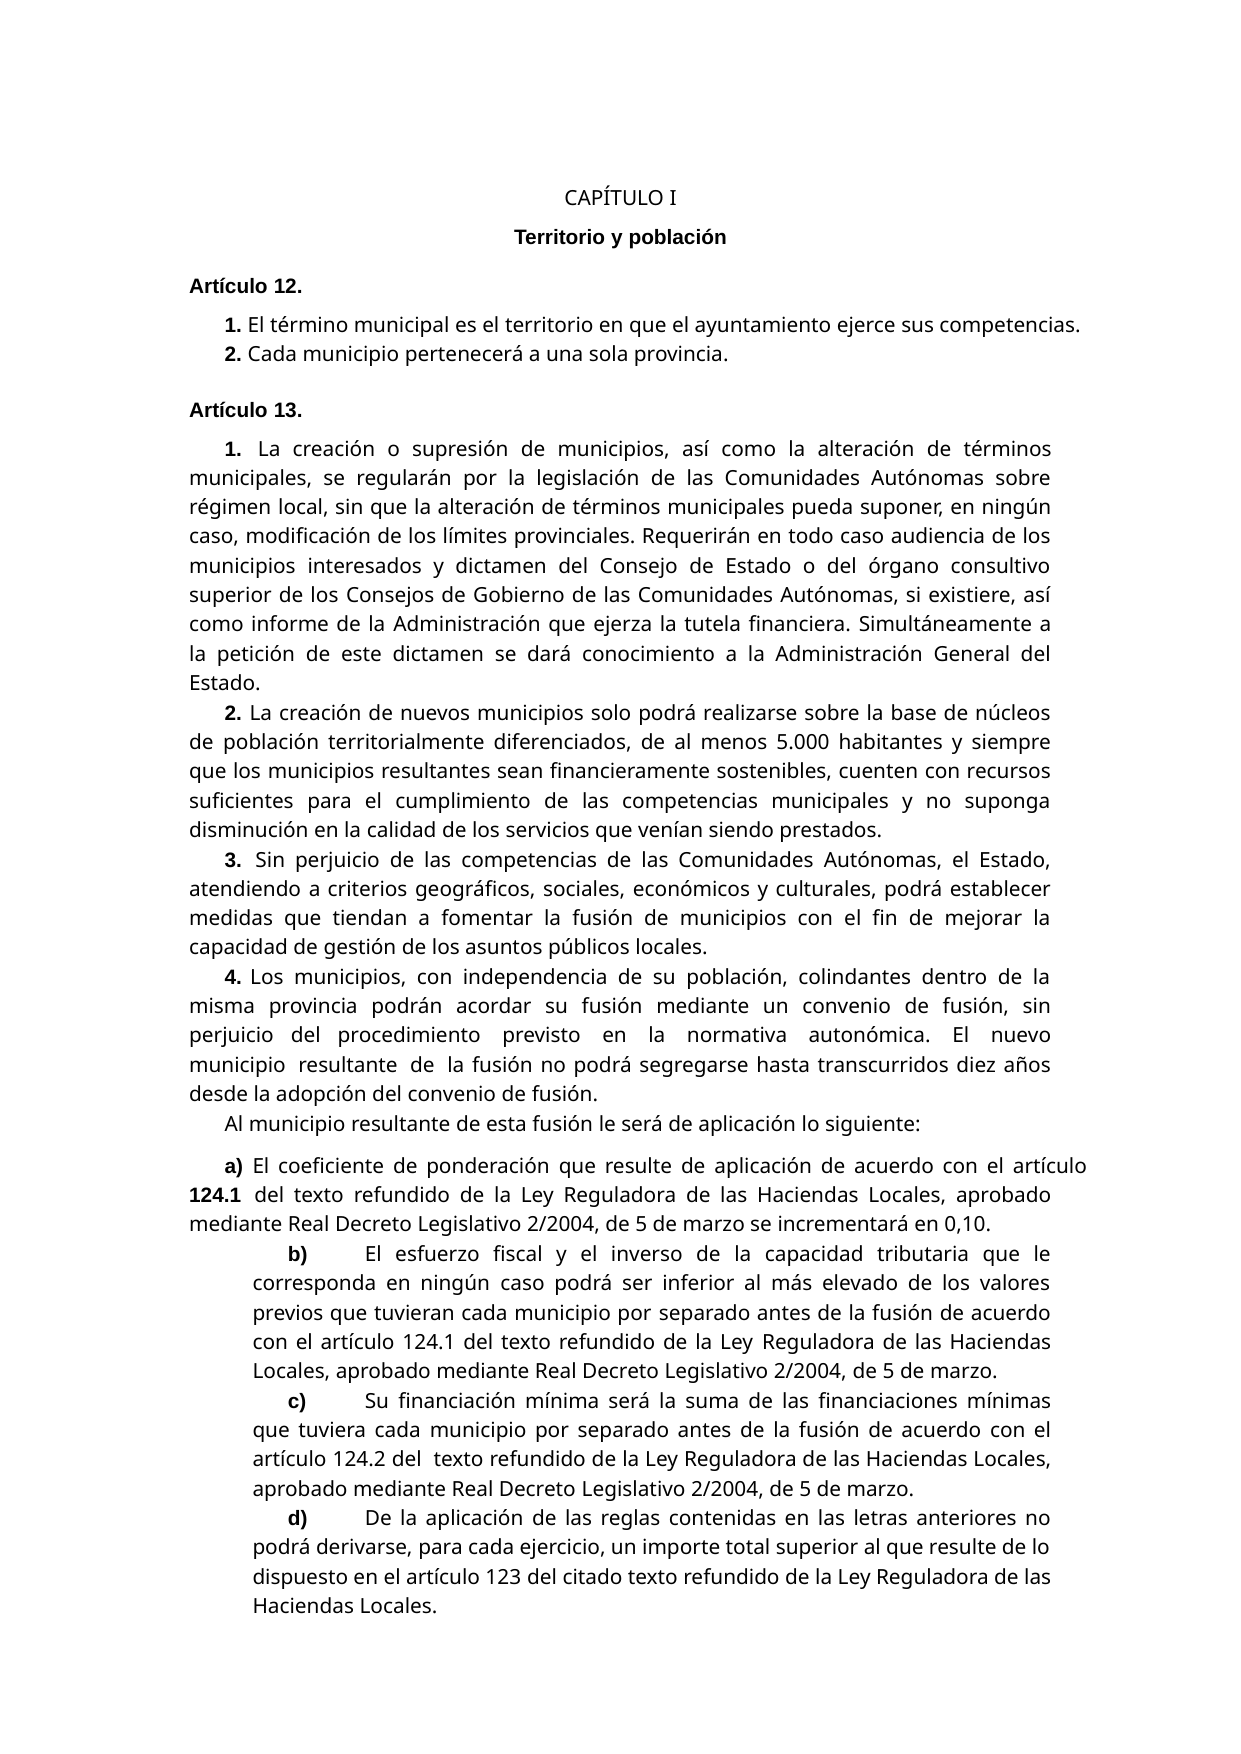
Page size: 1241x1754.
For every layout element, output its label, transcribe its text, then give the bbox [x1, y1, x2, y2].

list Su financiación mínima será la suma de las financiaciones mínimas que tuviera cada municipio por separado antes de la fusión de acuerdo con el artículo 124.2 del texto refundido de la Ley Reguladora de las Haciendas Locales, aprobado mediante Real Decreto Legislativo 2/2004, de 5 de marzo. [252, 1386, 1052, 1502]
list Cada municipio pertenecerá a una sola provincia. [224, 339, 1184, 368]
list El término municipal es el territorio en que el ayuntamiento ejerce sus competencias. [224, 310, 1184, 338]
list De la aplicación de las reglas contenidas en las letras anteriores no podrá derivarse, para cada ejercicio, un importe total superior al que resulte de lo dispuesto en el artículo 123 del citado texto refundido de la Ley Reguladora de las Haciendas Locales. [252, 1503, 1051, 1619]
text CAPÍTULO I [397, 183, 843, 212]
list El coeficiente de ponderación que resulte de aplicación de acuerdo con el artículo [224, 1151, 1184, 1179]
list El esfuerzo fiscal y el inverso de la capacidad tributaria que le corresponda en ningún caso podrá ser inferior al más elevado de los valores previos que tuvieran cada municipio por separado antes de la fusión de acuerdo con el artículo 124.1 del texto refundido de la Ley Reguladora de las Haciendas Locales, aprobado mediante Real Decreto Legislativo 2/2004, de 5 de marzo. [252, 1239, 1051, 1384]
text Al municipio resultante de esta fusión le será de aplicación lo siguiente: [224, 1109, 1184, 1137]
subtitle Territorio y población [397, 225, 843, 249]
list del texto refundido de la Ley Reguladora de las Haciendas Locales, aprobado mediante Real Decreto Legislativo 2/2004, de 5 de marzo se incrementará en 0,10. [189, 1180, 1051, 1238]
list Los municipios, con independencia de su población, colindantes dentro de la misma provincia podrán acordar su fusión mediante un convenio de fusión, sin perjuicio del procedimiento previsto en la normativa autonómica. El nuevo municipio resultante de la fusión no podrá segregarse hasta transcurridos diez años desde la adopción del convenio de fusión. [189, 962, 1051, 1108]
text Artículo 12. [189, 273, 1184, 297]
subtitle Artículo 13. [189, 397, 1184, 421]
list Sin perjuicio de las competencias de las Comunidades Autónomas, el Estado, atendiendo a criterios geográficos, sociales, económicos y culturales, podrá establecer medidas que tiendan a fomentar la fusión de municipios con el fin de mejorar la capacidad de gestión de los asuntos públicos locales. [189, 845, 1051, 961]
list La creación o supresión de municipios, así como la alteración de términos municipales, se regularán por la legislación de las Comunidades Autónomas sobre régimen local, sin que la alteración de términos municipales pueda suponer, en ningún caso, modificación de los límites provinciales. Requerirán en todo caso audiencia de los municipios interesados y dictamen del Consejo de Estado o del órgano consultivo superior de los Consejos de Gobierno de las Comunidades Autónomas, si existiere, así como informe de la Administración que ejerza la tutela financiera. Simultáneamente a la petición de este dictamen se dará conocimiento a la Administración General del Estado. [189, 434, 1052, 696]
list La creación de nuevos municipios solo podrá realizarse sobre la base de núcleos de población territorialmente diferenciados, de al menos 5.000 habitantes y siempre que los municipios resultantes sean financieramente sostenibles, cuenten con recursos suficientes para el cumplimiento de las competencias municipales y no suponga disminución en la calidad de los servicios que venían siendo prestados. [189, 698, 1052, 843]
